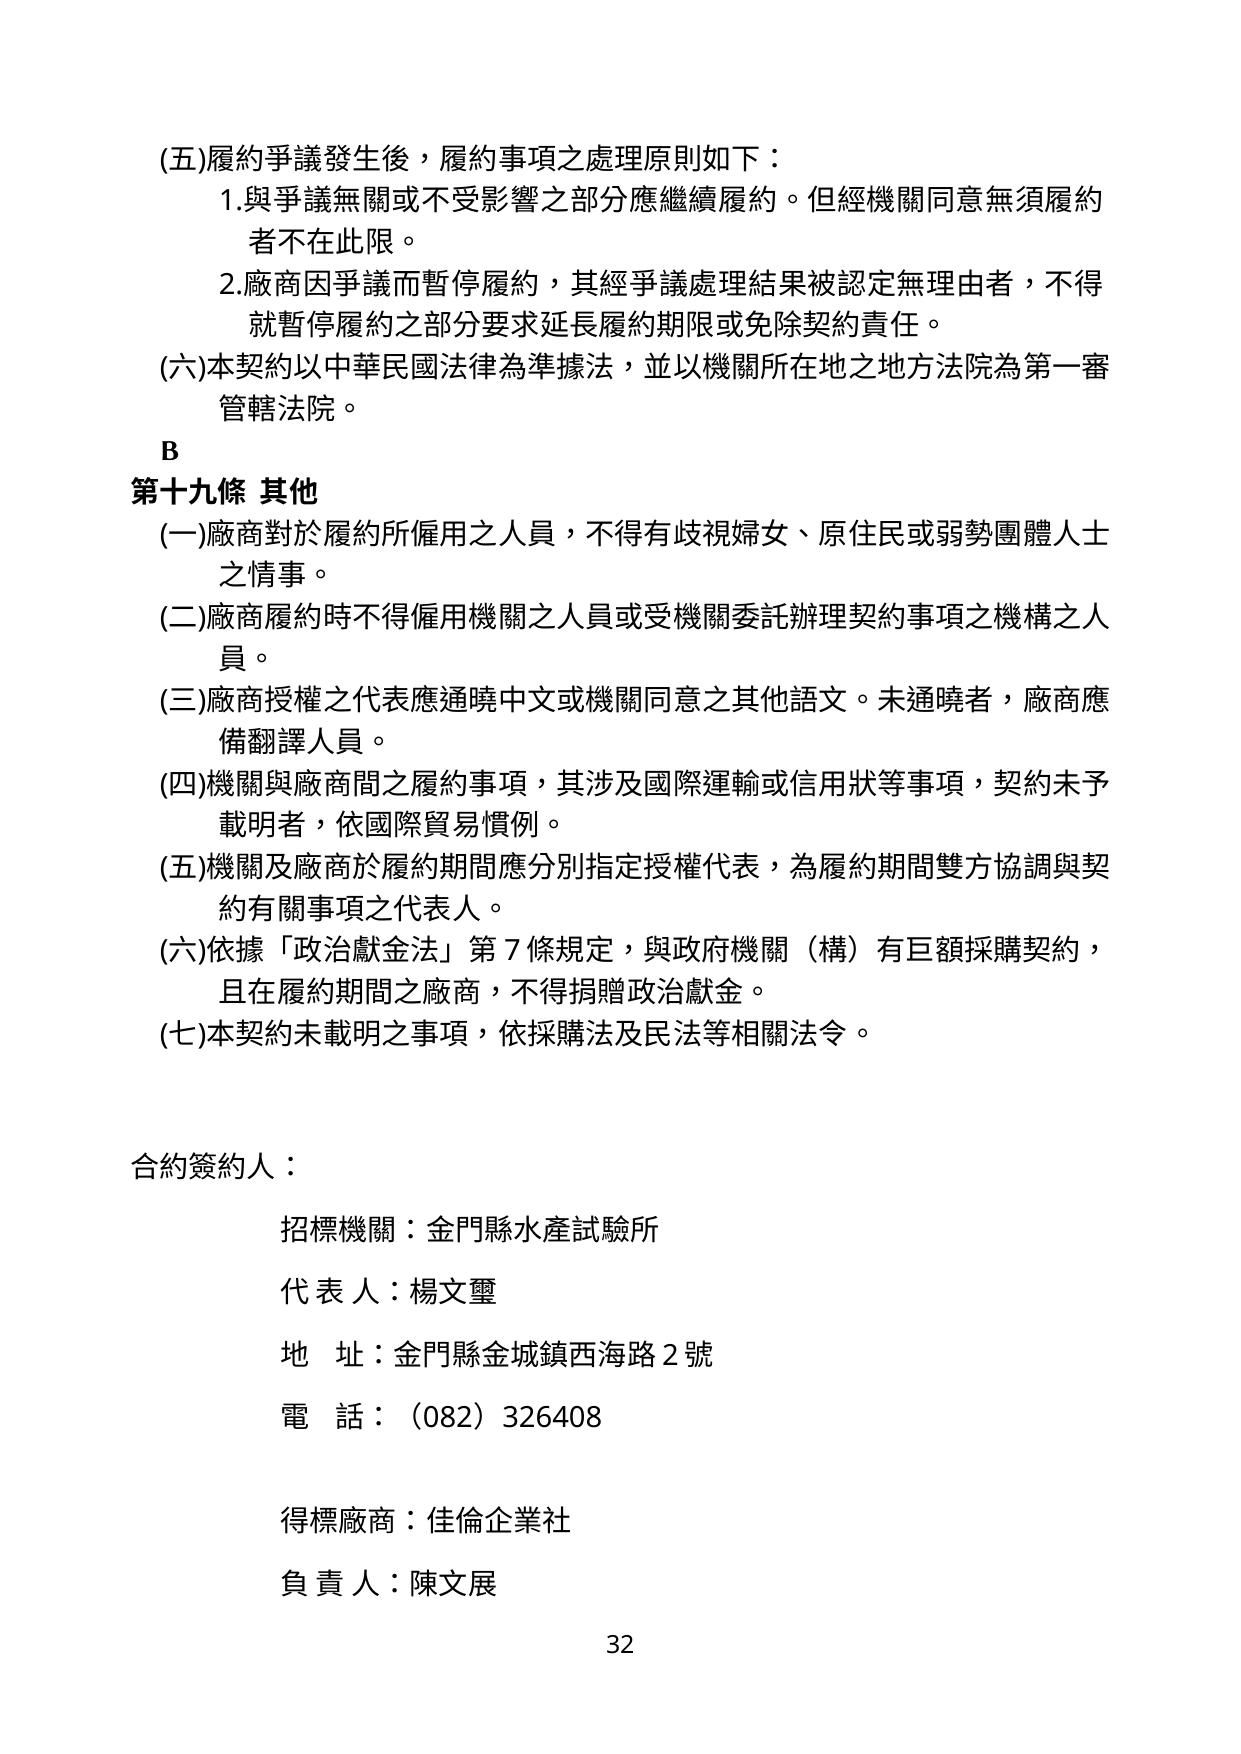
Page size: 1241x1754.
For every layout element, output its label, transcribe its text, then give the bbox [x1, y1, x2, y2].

text 招標機關：金門縣水產試驗所 [230, 1190, 1110, 1252]
text 第十九條 其他 [130, 469, 1110, 511]
text (五)履約爭議發生後，履約事項之處理原則如下： [159, 136, 1110, 177]
text (六)依據「政治獻金法」第7條規定，與政府機關（構）有巨額採購契約，且在履約期間之廠商，不得捐贈政治獻金。 [159, 927, 1110, 1011]
text (三)廠商授權之代表應通曉中文或機關同意之其他語文。未通曉者，廠商應備翻譯人員。 [159, 677, 1110, 761]
text 地 址：金門縣金城鎮西海路2號 [230, 1315, 1110, 1377]
text (四)機關與廠商間之履約事項，其涉及國際運輸或信用狀等事項，契約未予載明者，依國際貿易慣例。 [159, 761, 1110, 844]
text (一)廠商對於履約所僱用之人員，不得有歧視婦女、原住民或弱勢團體人士之情事。 [159, 511, 1110, 594]
text 電 話：（082）326408 [230, 1377, 1110, 1440]
text 負 責 人：陳文展 [230, 1544, 1110, 1607]
text (五)機關及廠商於履約期間應分別指定授權代表，為履約期間雙方協調與契約有關事項之代表人。 [159, 844, 1110, 927]
text  [159, 427, 1110, 469]
text (七)本契約未載明之事項，依採購法及民法等相關法令。 [159, 1011, 1110, 1052]
text 1.與爭議無關或不受影響之部分應繼續履約。但經機關同意無須履約者不在此限。 [218, 177, 1104, 261]
text (二)廠商履約時不得僱用機關之人員或受機關委託辦理契約事項之機構之人員。 [159, 594, 1110, 677]
text 合約簽約人： [130, 1127, 1110, 1190]
text 2.廠商因爭議而暫停履約，其經爭議處理結果被認定無理由者，不得就暫停履約之部分要求延長履約期限或免除契約責任。 [218, 261, 1104, 344]
text (六)本契約以中華民國法律為準據法，並以機關所在地之地方法院為第一審管轄法院。 [159, 344, 1110, 427]
text 得標廠商：佳倫企業社 [230, 1482, 1110, 1544]
text 代 表 人：楊文璽 [230, 1252, 1110, 1315]
